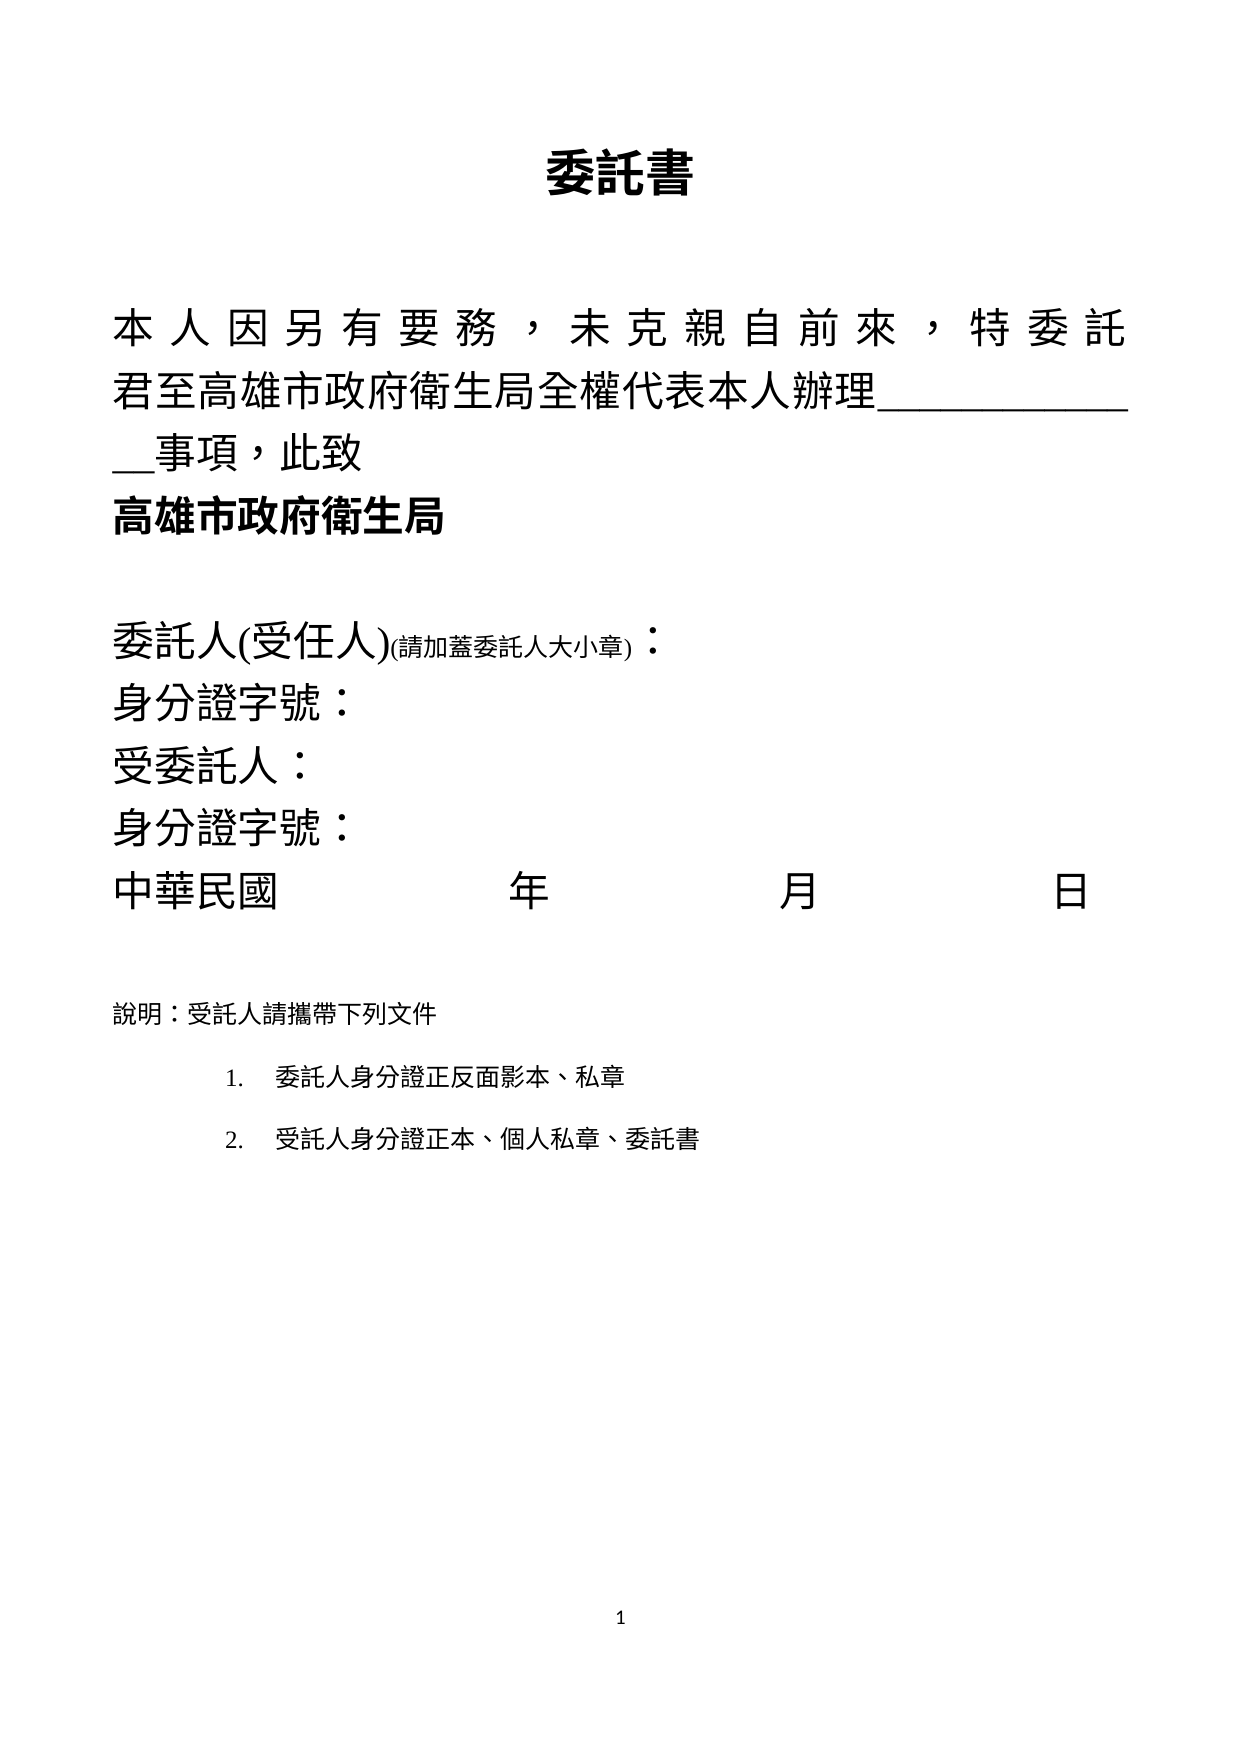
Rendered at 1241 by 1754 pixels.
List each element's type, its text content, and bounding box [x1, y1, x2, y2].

text 高雄市政府衛生局 [112, 471, 1128, 534]
text 身分證字號： [112, 784, 1128, 846]
text 委託人(受任人)(請加蓋委託人大小章)： [112, 596, 1128, 659]
text 身分證字號： [112, 659, 1128, 721]
text 委託書 [112, 96, 1128, 221]
text 中華民國 年 月 日 [112, 846, 1128, 909]
list 受託人身分證正本、個人私章、委託書 [225, 1096, 1128, 1159]
list 委託人身分證正反面影本、私章 [225, 1034, 1128, 1096]
text 受委託人： [112, 721, 1128, 784]
text 說明：受託人請攜帶下列文件 [112, 971, 1128, 1034]
text 本人因另有要務，未克親自前來，特委託 君至高雄市政府衛生局全權代表本人辦理______________事項，此致 [112, 284, 1128, 471]
